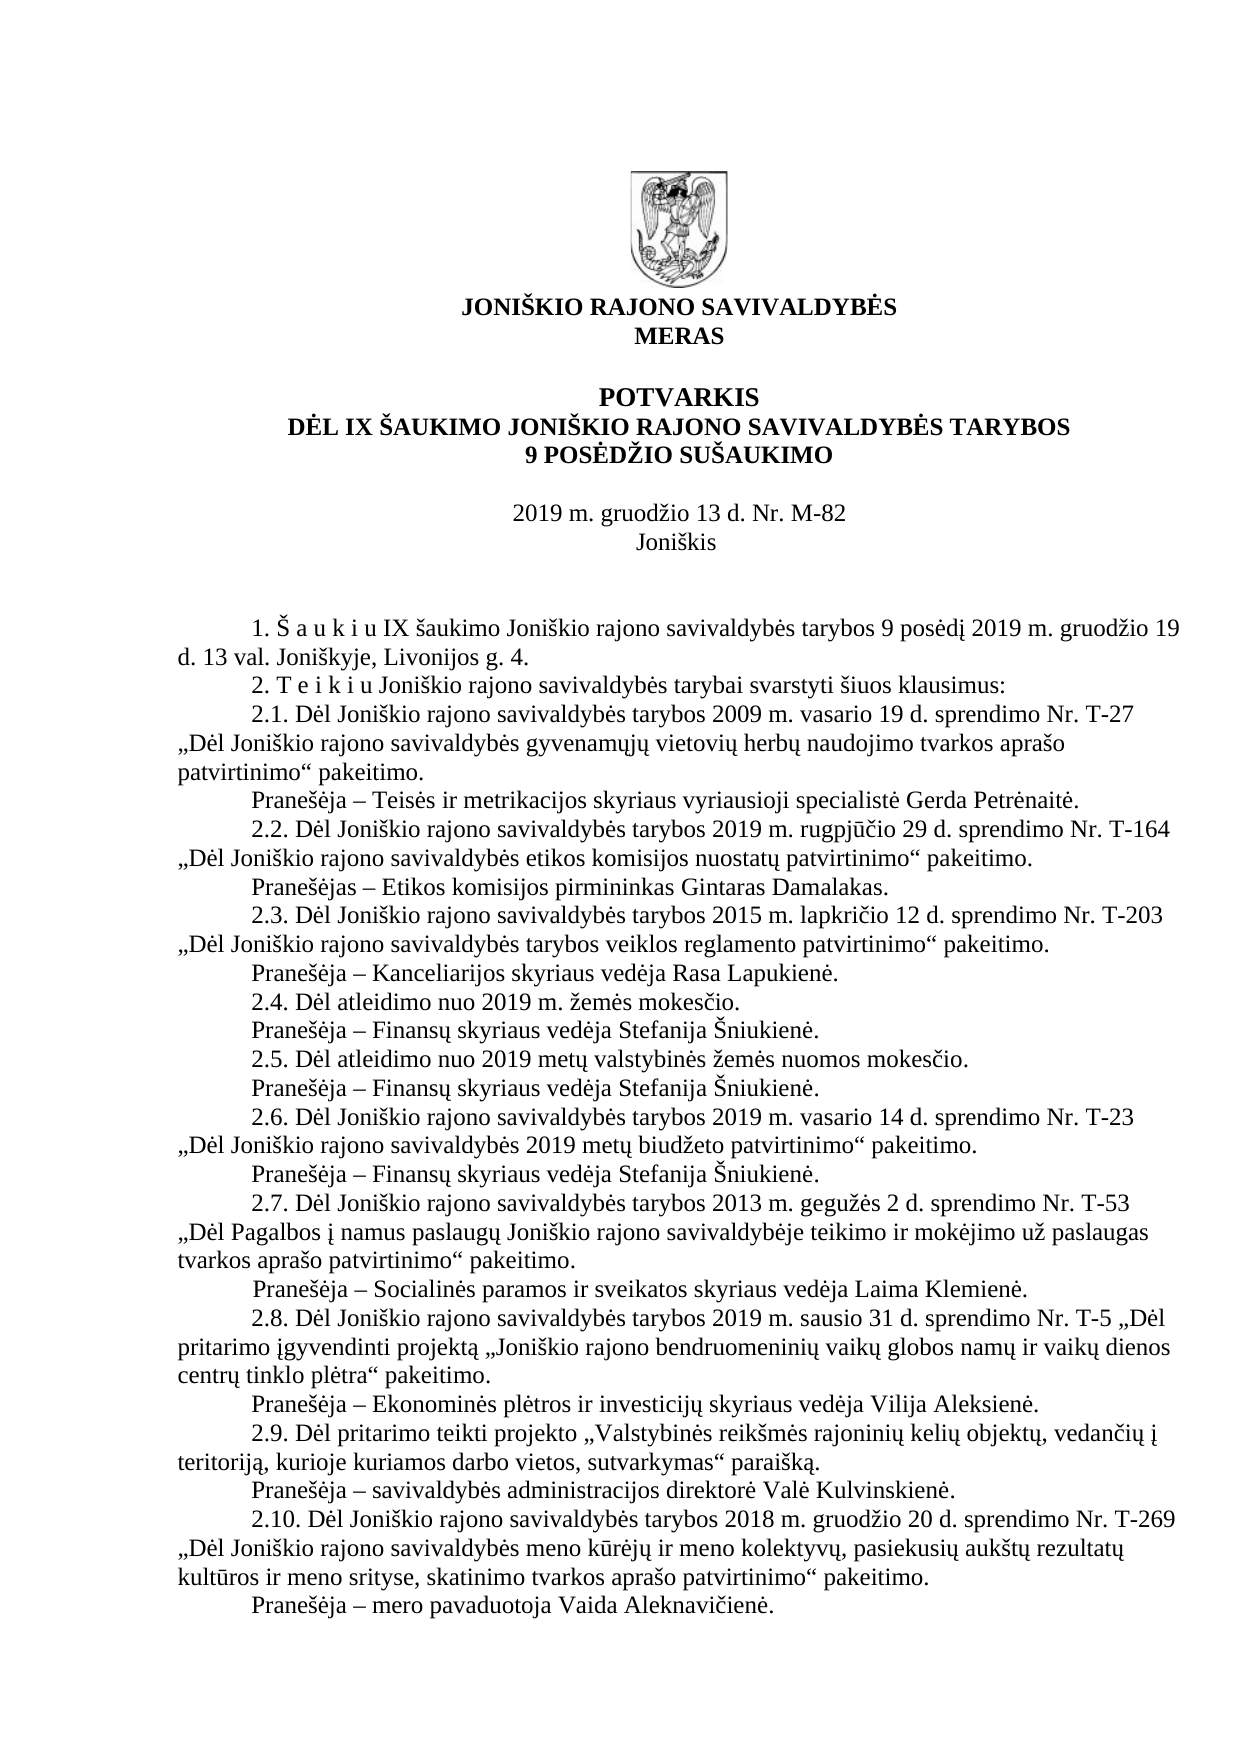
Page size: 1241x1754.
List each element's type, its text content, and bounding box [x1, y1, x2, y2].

text 2.3. Dėl Joniškio rajono savivaldybės tarybos 2015 m. lapkričio 12 d. sprendimo Nr. T-203 „Dėl Joniškio rajono savivaldybės tarybos veiklos reglamento patvirtinimo“ pakeitimo. [177, 901, 1181, 958]
text Pranešėja – mero pavaduotoja Vaida Aleknavičienė. [177, 1591, 1181, 1619]
text Pranešėja – Ekonominės plėtros ir investicijų skyriaus vedėja Vilija Aleksienė. [177, 1389, 1181, 1418]
table_cell [177, 287, 1181, 292]
text Pranešėja – Finansų skyriaus vedėja Stefanija Šniukienė. [177, 1073, 1181, 1102]
text 2.1. Dėl Joniškio rajono savivaldybės tarybos 2009 m. vasario 19 d. sprendimo Nr. T-27 „Dėl Joniškio rajono savivaldybės gyvenamųjų vietovių herbų naudojimo tvarkos aprašo patvirtinimo“ pakeitimo. [177, 699, 1181, 786]
text 2019 m. gruodžio 13 d. Nr. M-82 [177, 498, 1181, 527]
text 2.4. Dėl atleidimo nuo 2019 m. žemės mokesčio. [177, 987, 1181, 1016]
text Pranešėja – Kanceliarijos skyriaus vedėja Rasa Lapukienė. [177, 958, 1181, 987]
table_cell Joniškio rajono savivaldybės MERAS [177, 292, 1181, 349]
text 2.5. Dėl atleidimo nuo 2019 metų valstybinės žemės nuomos mokesčio. [177, 1044, 1181, 1073]
text Joniškis [177, 527, 1181, 556]
table_header [177, 143, 1181, 287]
text Pranešėja – Socialinės paramos ir sveikatos skyriaus vedėja Laima Klemienė. [177, 1274, 1181, 1303]
text Pranešėja – Finansų skyriaus vedėja Stefanija Šniukienė. [177, 1016, 1181, 1044]
text Pranešėjas – Etikos komisijos pirmininkas Gintaras Damalakas. [177, 872, 1181, 901]
text 2.8. Dėl Joniškio rajono savivaldybės tarybos 2019 m. sausio 31 d. sprendimo Nr. T-5 „Dėl pritarimo įgyvendinti projektą „Joniškio rajono bendruomeninių vaikų globos namų ir vaikų dienos centrų tinklo plėtra“ pakeitimo. [177, 1303, 1181, 1389]
text 1. Š a u k i u IX šaukimo Joniškio rajono savivaldybės tarybos 9 posėdį 2019 m. gruodžio 19 d. 13 val. Joniškyje, Livonijos g. 4. [177, 613, 1181, 671]
text DĖL IX ŠAUKIMO JONIŠKIO RAJONO SAVIVALDYBĖS TARYBOS [177, 412, 1181, 441]
table_cell POTVARKIS [177, 350, 1181, 412]
text 2.10. Dėl Joniškio rajono savivaldybės tarybos 2018 m. gruodžio 20 d. sprendimo Nr. T-269 „Dėl Joniškio rajono savivaldybės meno kūrėjų ir meno kolektyvų, pasiekusių aukštų rezultatų kultūros ir meno srityse, skatinimo tvarkos aprašo patvirtinimo“ pakeitimo. [177, 1504, 1181, 1591]
text Pranešėja – Teisės ir metrikacijos skyriaus vyriausioji specialistė Gerda Petrėnaitė. [177, 786, 1181, 814]
text 2.2. Dėl Joniškio rajono savivaldybės tarybos 2019 m. rugpjūčio 29 d. sprendimo Nr. T-164 „Dėl Joniškio rajono savivaldybės etikos komisijos nuostatų patvirtinimo“ pakeitimo. [177, 814, 1181, 872]
text Pranešėja – savivaldybės administracijos direktorė Valė Kulvinskienė. [177, 1476, 1181, 1504]
text 2.6. Dėl Joniškio rajono savivaldybės tarybos 2019 m. vasario 14 d. sprendimo Nr. T-23 „Dėl Joniškio rajono savivaldybės 2019 metų biudžeto patvirtinimo“ pakeitimo. [177, 1102, 1181, 1159]
text 2.7. Dėl Joniškio rajono savivaldybės tarybos 2013 m. gegužės 2 d. sprendimo Nr. T-53 „Dėl Pagalbos į namus paslaugų Joniškio rajono savivaldybėje teikimo ir mokėjimo už paslaugas tvarkos aprašo patvirtinimo“ pakeitimo. [177, 1188, 1181, 1274]
text 9 POSĖDŽIO SUŠAUKIMO [177, 441, 1181, 469]
text Pranešėja – Finansų skyriaus vedėja Stefanija Šniukienė. [177, 1159, 1181, 1188]
text 2. T e i k i u Joniškio rajono savivaldybės tarybai svarstyti šiuos klausimus: [177, 671, 1181, 699]
text 2.9. Dėl pritarimo teikti projekto „Valstybinės reikšmės rajoninių kelių objektų, vedančių į teritoriją, kurioje kuriamos darbo vietos, sutvarkymas“ paraišką. [177, 1418, 1181, 1476]
